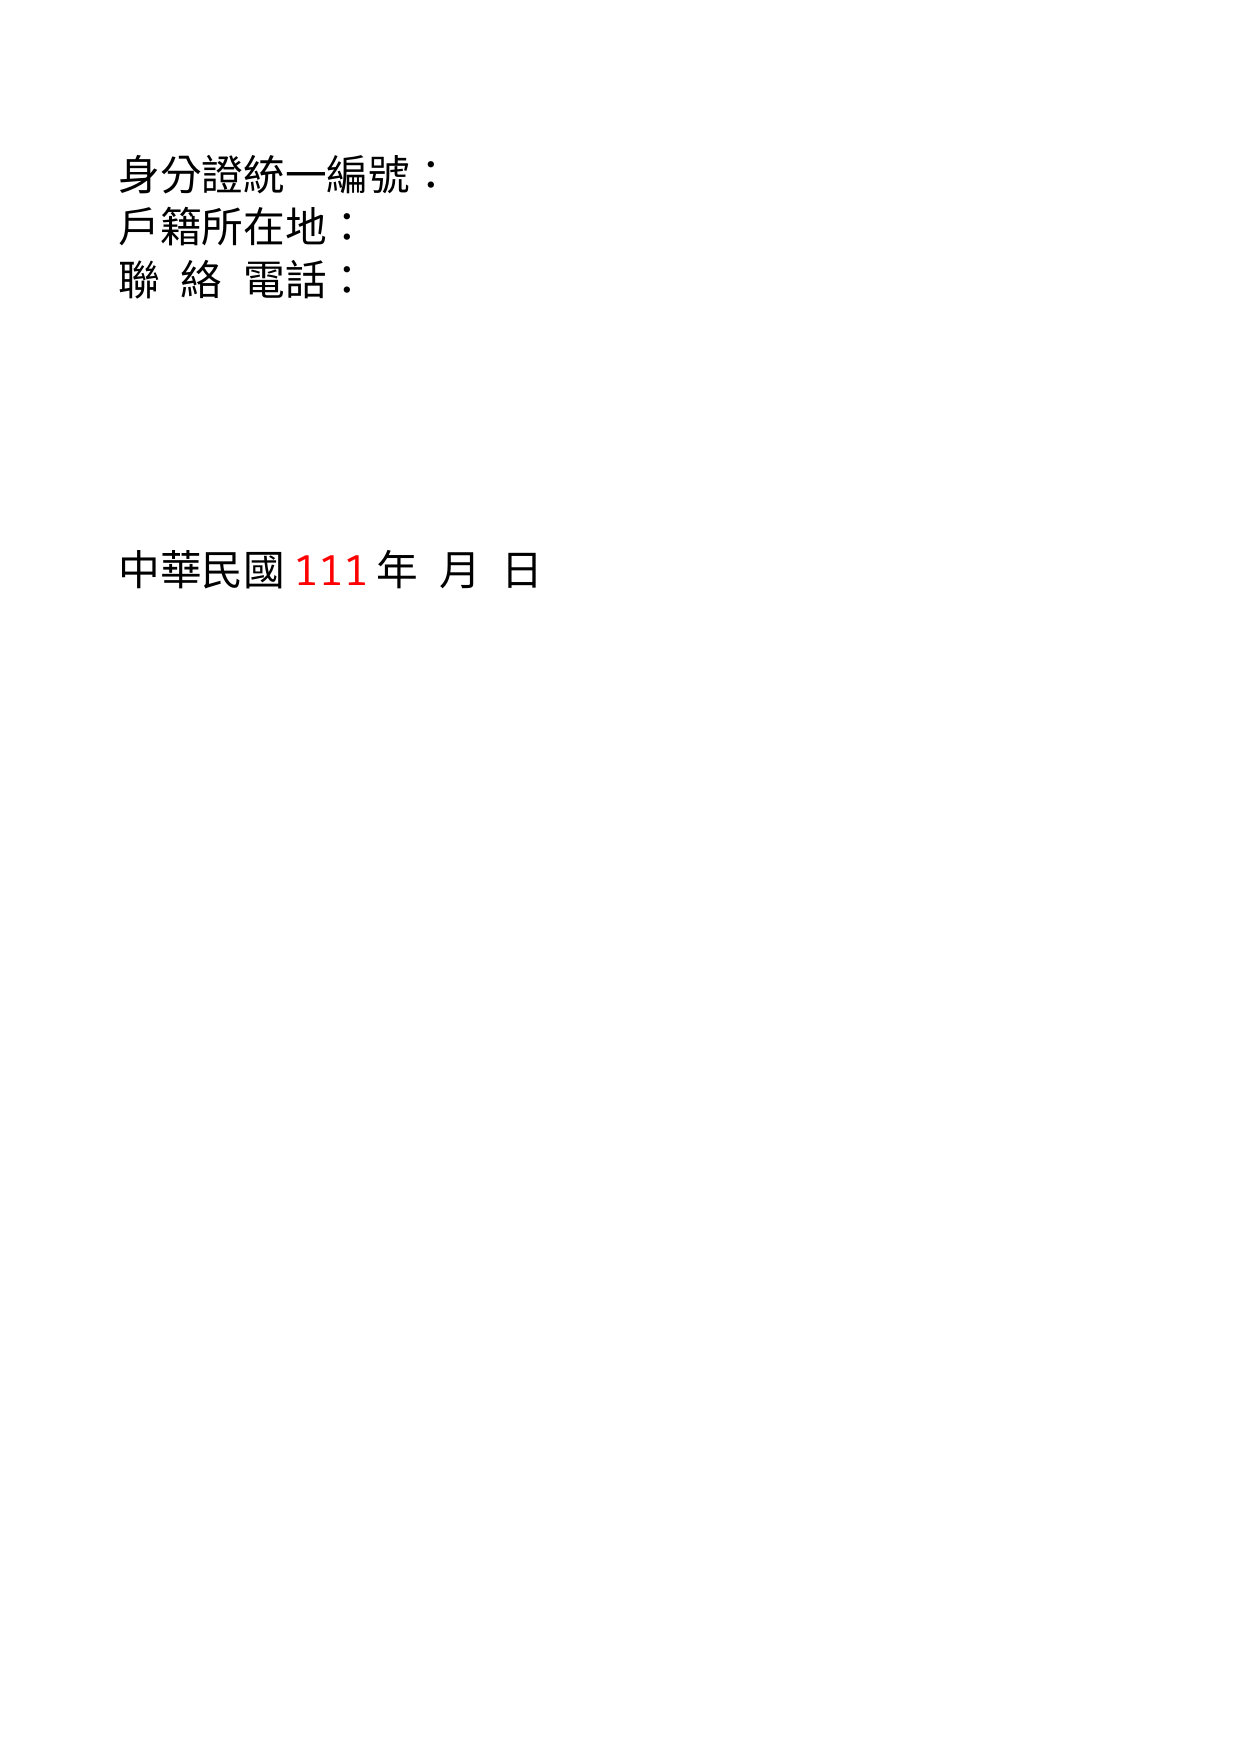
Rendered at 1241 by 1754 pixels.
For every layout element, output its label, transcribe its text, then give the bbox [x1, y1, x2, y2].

text 戶籍所在地： [118, 201, 1122, 253]
text 聯 絡 電話： [118, 253, 1122, 305]
text 中華民國111年 月 日 [118, 526, 1122, 589]
text 身分證統一編號： [118, 149, 1122, 201]
